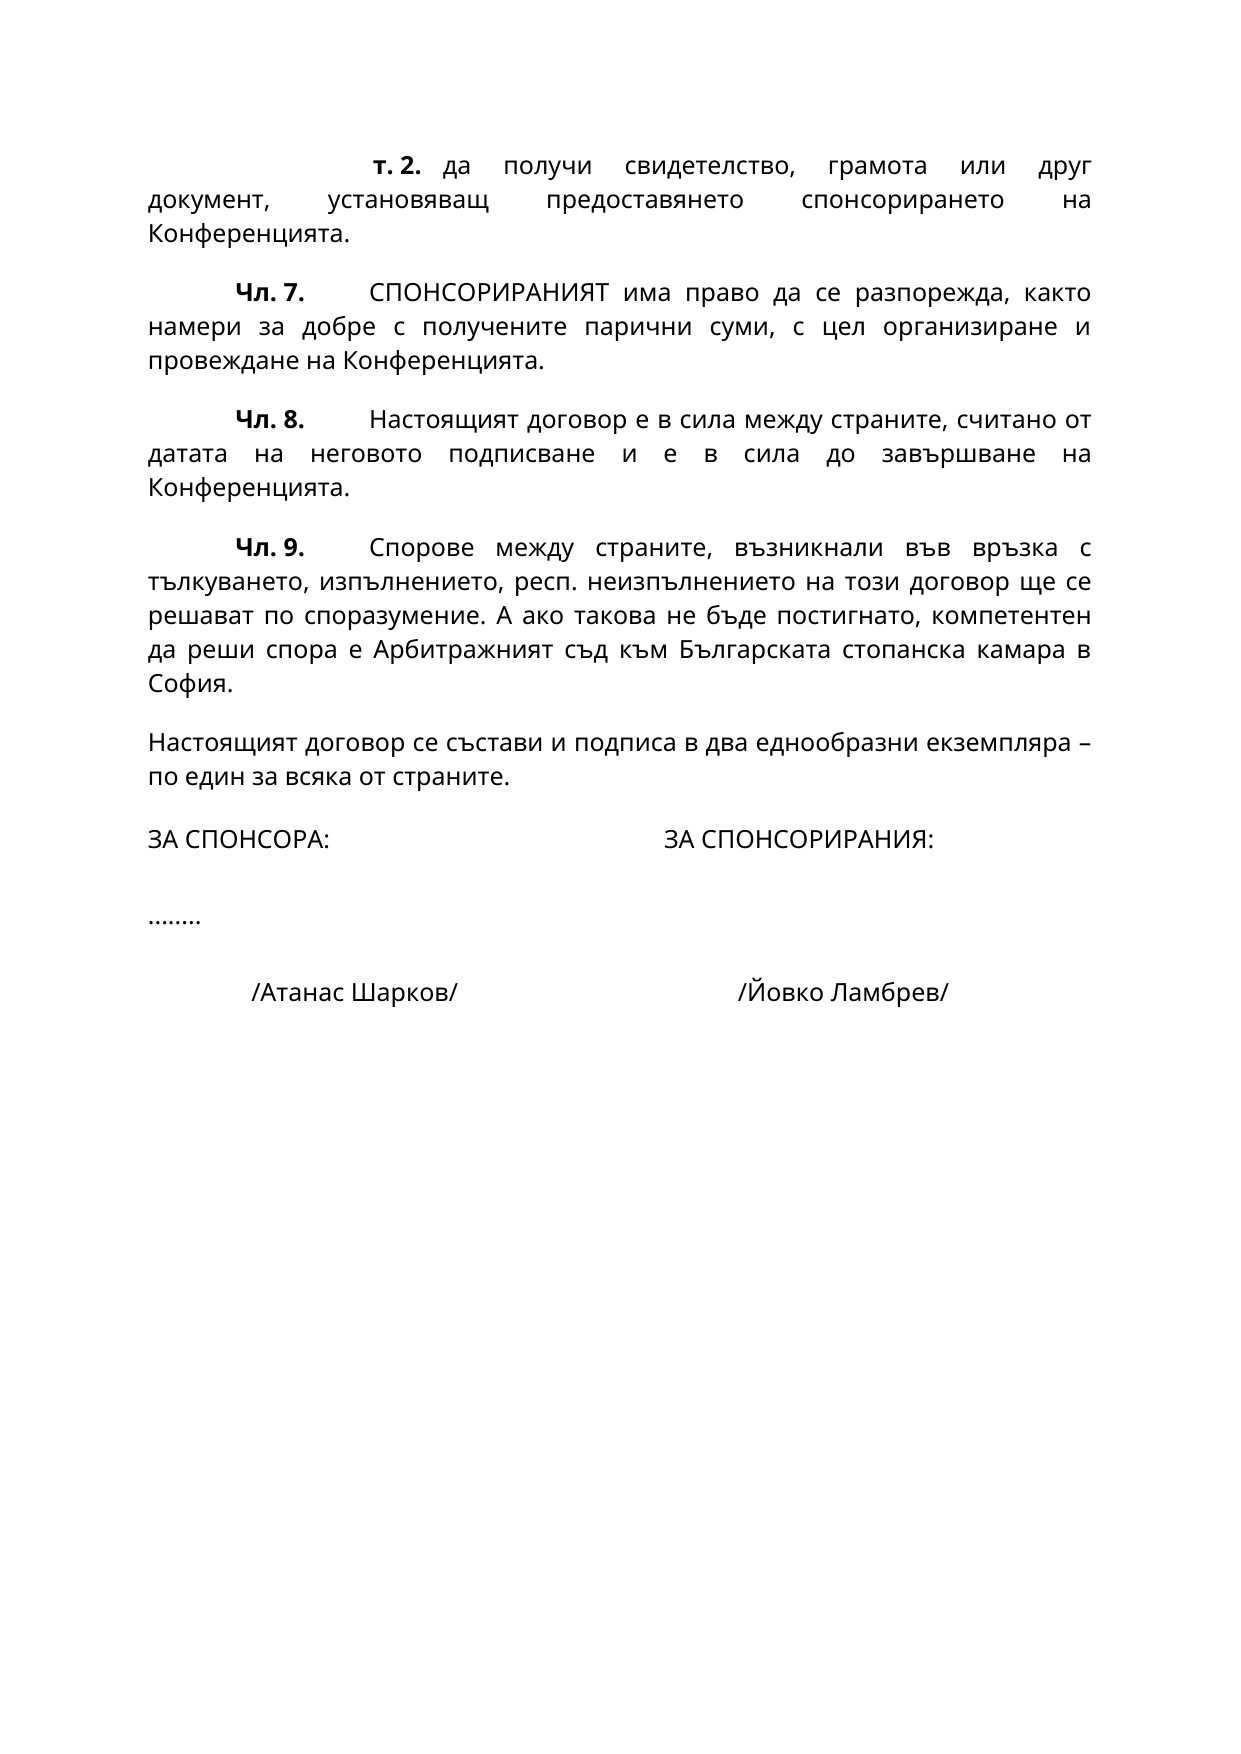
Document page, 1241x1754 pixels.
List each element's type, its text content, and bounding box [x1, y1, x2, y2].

text Настоящият договор се състави и подписа в два еднообразни екземпляра – по един за всяка от страните. [148, 724, 1092, 793]
list Настоящият договор е в сила между страните, считано от датата на неговото подписване и е в сила до завършване на Конференцията. [148, 402, 1092, 504]
text ЗА СПОНСОРА: ЗА СПОНСОРИРАНИЯ: [148, 821, 1092, 855]
text ........ [148, 898, 1092, 932]
list да получи свидетелство, грамота или друг документ, установяващ предоставянето спонсорирането на Конференцията. [148, 148, 1092, 250]
list СПОНСОРИРАНИЯТ има право да се разпорежда, както намери за добре с получените парични суми, с цел организиране и провеждане на Конференцията. [148, 275, 1092, 377]
text /Атанас Шарков/ /Йовко Ламбрев/ [251, 974, 1092, 1008]
list Спорове между страните, възникнали във връзка с тълкуването, изпълнението, респ. неизпълнението на този договор ще се решават по споразумение. А ако такова не бъде постигнато, компетентен да реши спора е Арбитражният съд към Българската стопанска камара в София. [148, 529, 1092, 699]
